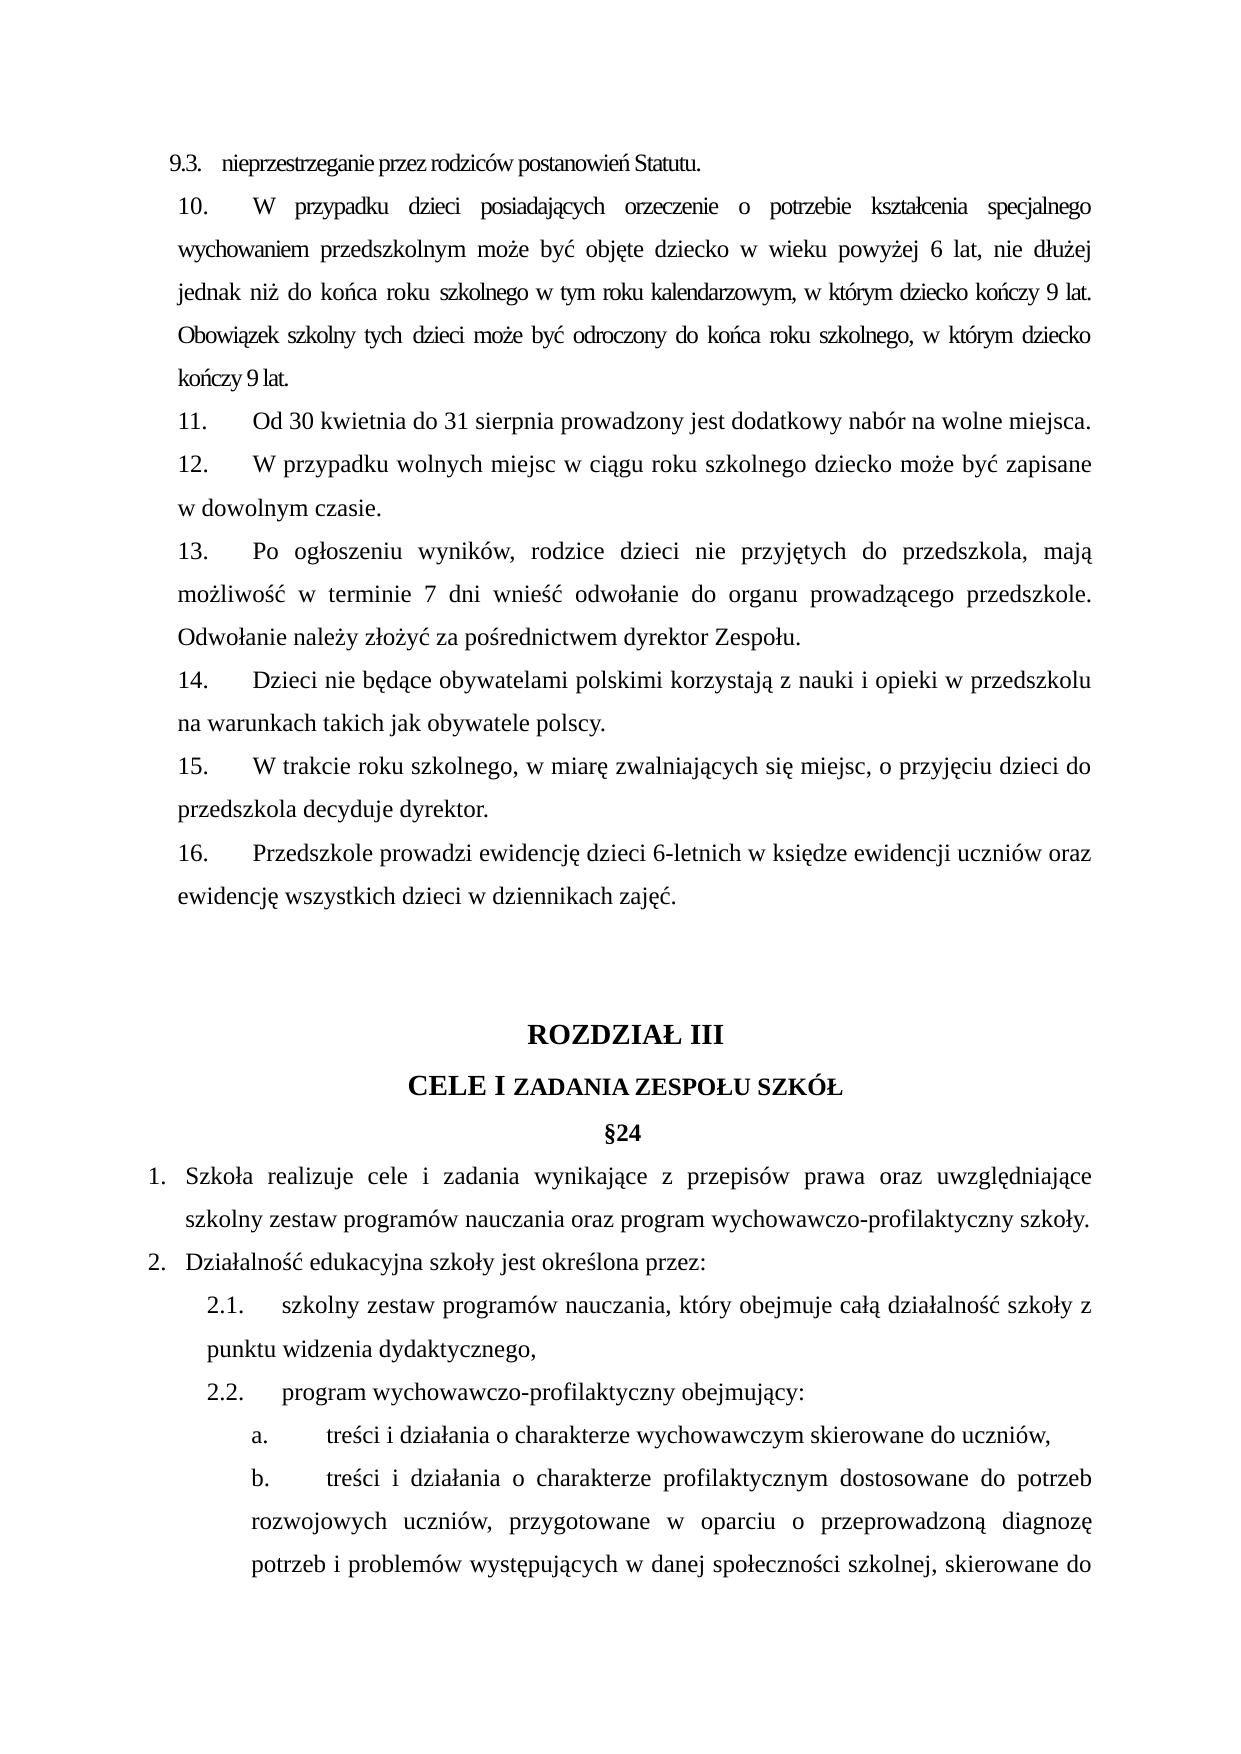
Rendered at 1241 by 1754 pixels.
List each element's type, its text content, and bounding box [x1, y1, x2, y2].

list treści i działania o charakterze profilaktycznym dostosowane do potrzeb rozwojowych uczniów, przygotowane w oparciu o przeprowadzoną diagnozę potrzeb i problemów występujących w danej społeczności szkolnej, skierowane do [251, 1463, 1093, 1578]
list Dzieci nie będące obywatelami polskimi korzystają z nauki i opieki w przedszkolu na warunkach takich jak obywatele polscy. [177, 665, 1093, 737]
list Przedszkole prowadzi ewidencję dzieci 6-letnich w księdze ewidencji uczniów oraz ewidencję wszystkich dzieci w dziennikach zajęć. [177, 838, 1093, 909]
list Po ogłoszeniu wyników, rodzice dzieci nie przyjętych do przedszkola, mają możliwość w terminie 7 dni wnieść odwołanie do organu prowadzącego przedszkole. Odwołanie należy złożyć za pośrednictwem dyrektor Zespołu. [177, 536, 1093, 651]
list W przypadku dzieci posiadających orzeczenie o potrzebie kształcenia specjalnego wychowaniem przedszkolnym może być objęte dziecko w wieku powyżej 6 lat, nie dłużej jednak niż do końca roku szkolnego w tym roku kalendarzowym, w którym dziecko kończy 9 lat. Obowiązek szkolny tych dzieci może być odroczony do końca roku szkolnego, w którym dziecko kończy 9 lat. [177, 191, 1093, 392]
text CELE I ZADANIA ZESPOŁU SZKÓŁ [158, 1068, 1093, 1101]
list Szkoła realizuje cele i zadania wynikające z przepisów prawa oraz uwzględniające szkolny zestaw programów nauczania oraz program wychowawczo-profilaktyczny szkoły. [148, 1161, 1093, 1233]
list treści i działania o charakterze wychowawczym skierowane do uczniów, [251, 1420, 1093, 1449]
list program wychowawczo-profilaktyczny obejmujący: [207, 1377, 1093, 1406]
list W przypadku wolnych miejsc w ciągu roku szkolnego dziecko może być zapisane w dowolnym czasie. [177, 449, 1093, 521]
text §24 [152, 1118, 1093, 1147]
list Działalność edukacyjna szkoły jest określona przez: [148, 1247, 1093, 1276]
list Od 30 kwietnia do 31 sierpnia prowadzony jest dodatkowy nabór na wolne miejsca. [177, 406, 1093, 435]
text ROZDZIAŁ III [158, 1017, 1093, 1051]
list szkolny zestaw programów nauczania, który obejmuje całą działalność szkoły z punktu widzenia dydaktycznego, [207, 1291, 1093, 1362]
list W trakcie roku szkolnego, w miarę zwalniających się miejsc, o przyjęciu dzieci do przedszkola decyduje dyrektor. [177, 751, 1093, 823]
list nieprzestrzeganie przez rodziców postanowień Statutu. [169, 148, 1093, 176]
